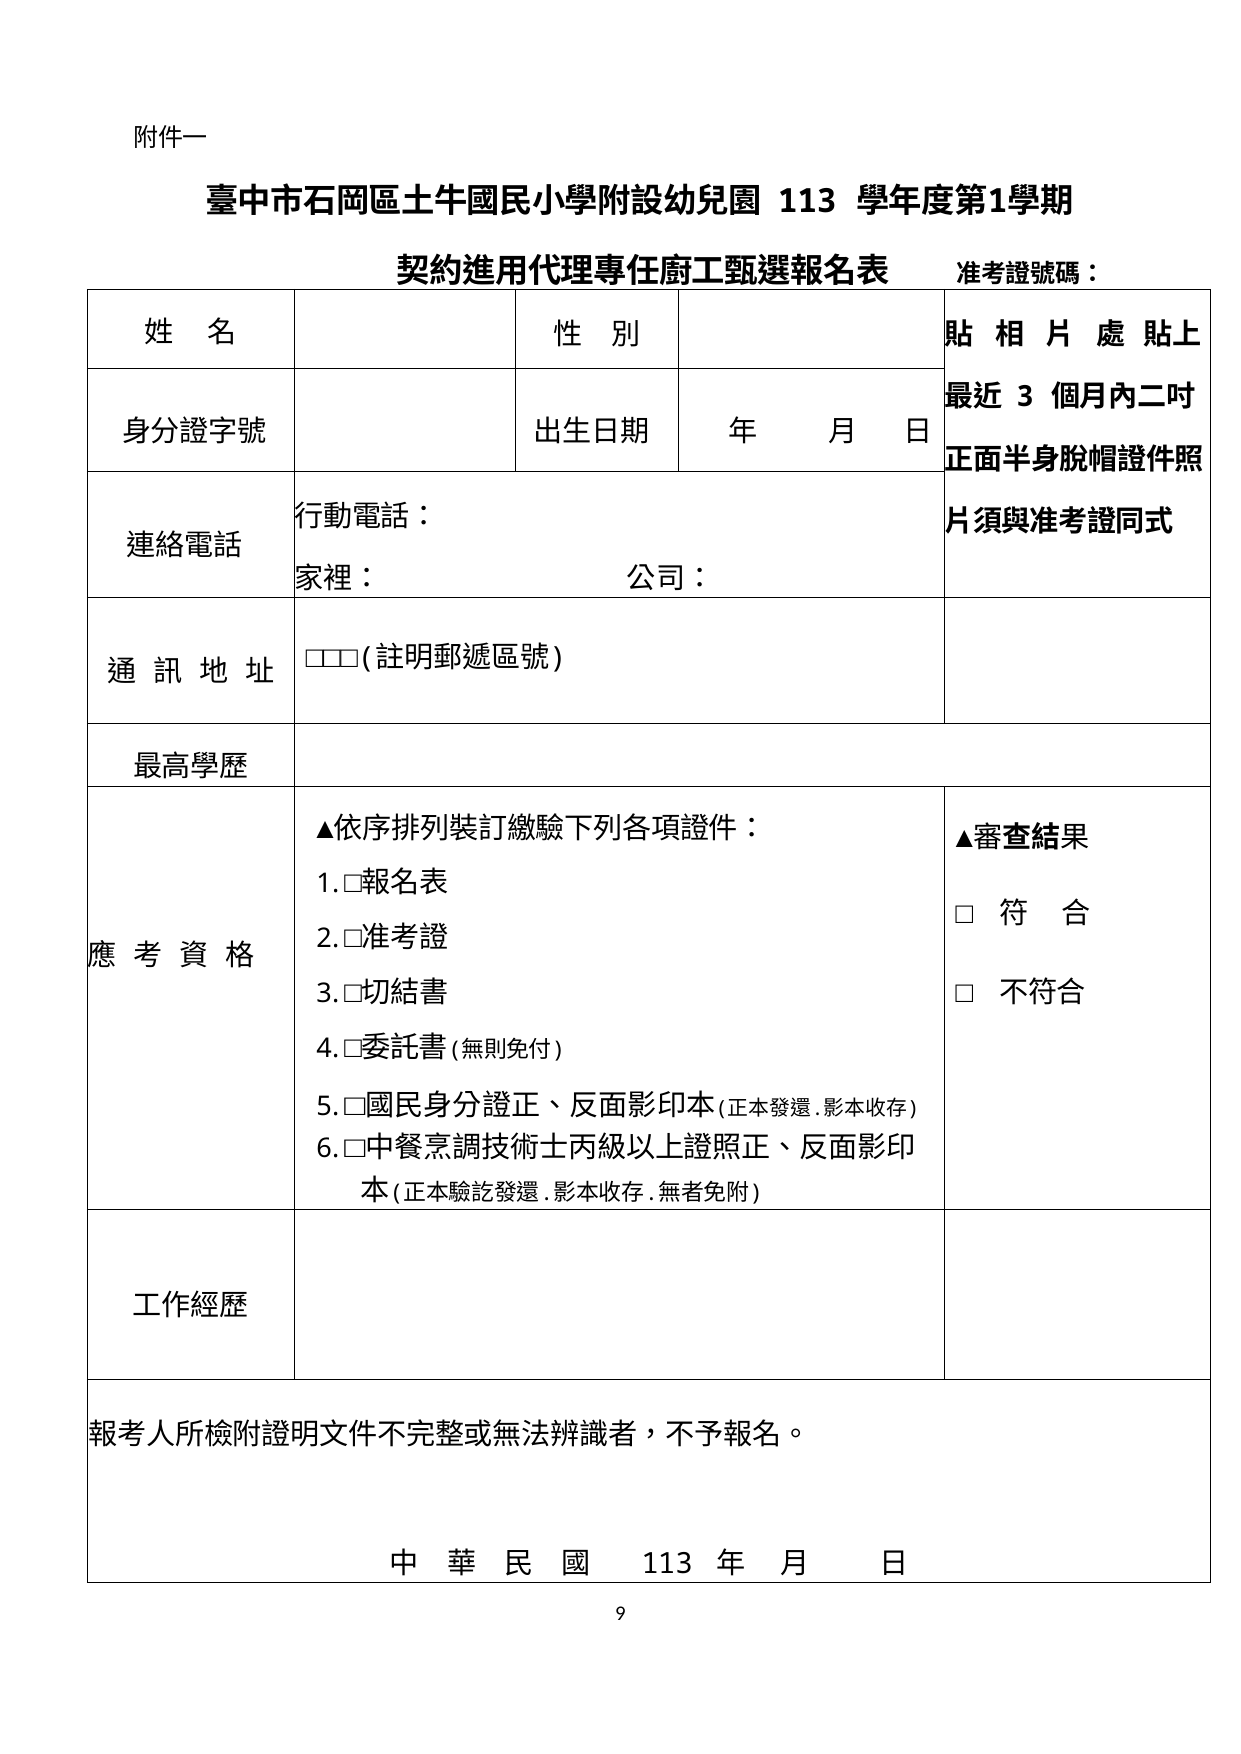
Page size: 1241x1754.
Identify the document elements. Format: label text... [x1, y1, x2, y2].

table_header [295, 290, 515, 367]
table_cell ▲審查結果 符 合 不符合 [945, 787, 1210, 1208]
table_header 姓 名 [88, 290, 294, 367]
table_cell ▲依序排列裝訂繳驗下列各項證件： □報名表 □准考證 □切結書 □委託書(無則免付) □國民身分證正、反面影印本(正本發還.影本收存) □中餐烹調技術士丙級以上證照正、反面影印本(正本驗訖發還.影本收存.無者免附) [295, 787, 944, 1208]
table_cell 最高學歷 [88, 724, 294, 786]
table_cell 報考人所檢附證明文件不完整或無法辨識者，不予報名。 中 華 民 國 113 年 月 日 [88, 1380, 1210, 1582]
text 臺中市石岡區土牛國民小學附設幼兒園 113 學年度第1學期 [113, 157, 1165, 219]
table_header 貼 相 片 處 貼上最近 3 個月內二吋正面半身脫帽證件照片須與准考證同式 [945, 290, 1210, 597]
text 附件一 [133, 94, 1165, 157]
table_cell 年 月 日 [679, 369, 944, 471]
text 契約進用代理專任廚工甄選報名表 准考證號碼： [113, 226, 1115, 289]
table_header [679, 290, 944, 367]
table_cell 出生日期 [516, 369, 678, 471]
table_cell [295, 1210, 944, 1379]
table_cell □□□(註明郵遞區號) [295, 598, 944, 723]
table_cell [295, 724, 1210, 786]
table_cell 連絡電話 [88, 472, 294, 597]
table_cell [945, 1210, 1210, 1379]
table_cell 身分證字號 [88, 369, 294, 471]
table_cell [945, 598, 1210, 723]
table_cell [295, 369, 515, 471]
table_cell 工作經歷 [88, 1210, 294, 1379]
table_cell 行動電話： 家裡： 公司： [295, 472, 944, 597]
table_header 性 別 [516, 290, 678, 367]
table_cell 通 訊 地 址 [88, 598, 294, 723]
table_cell 應 考 資 格 [88, 787, 294, 1208]
